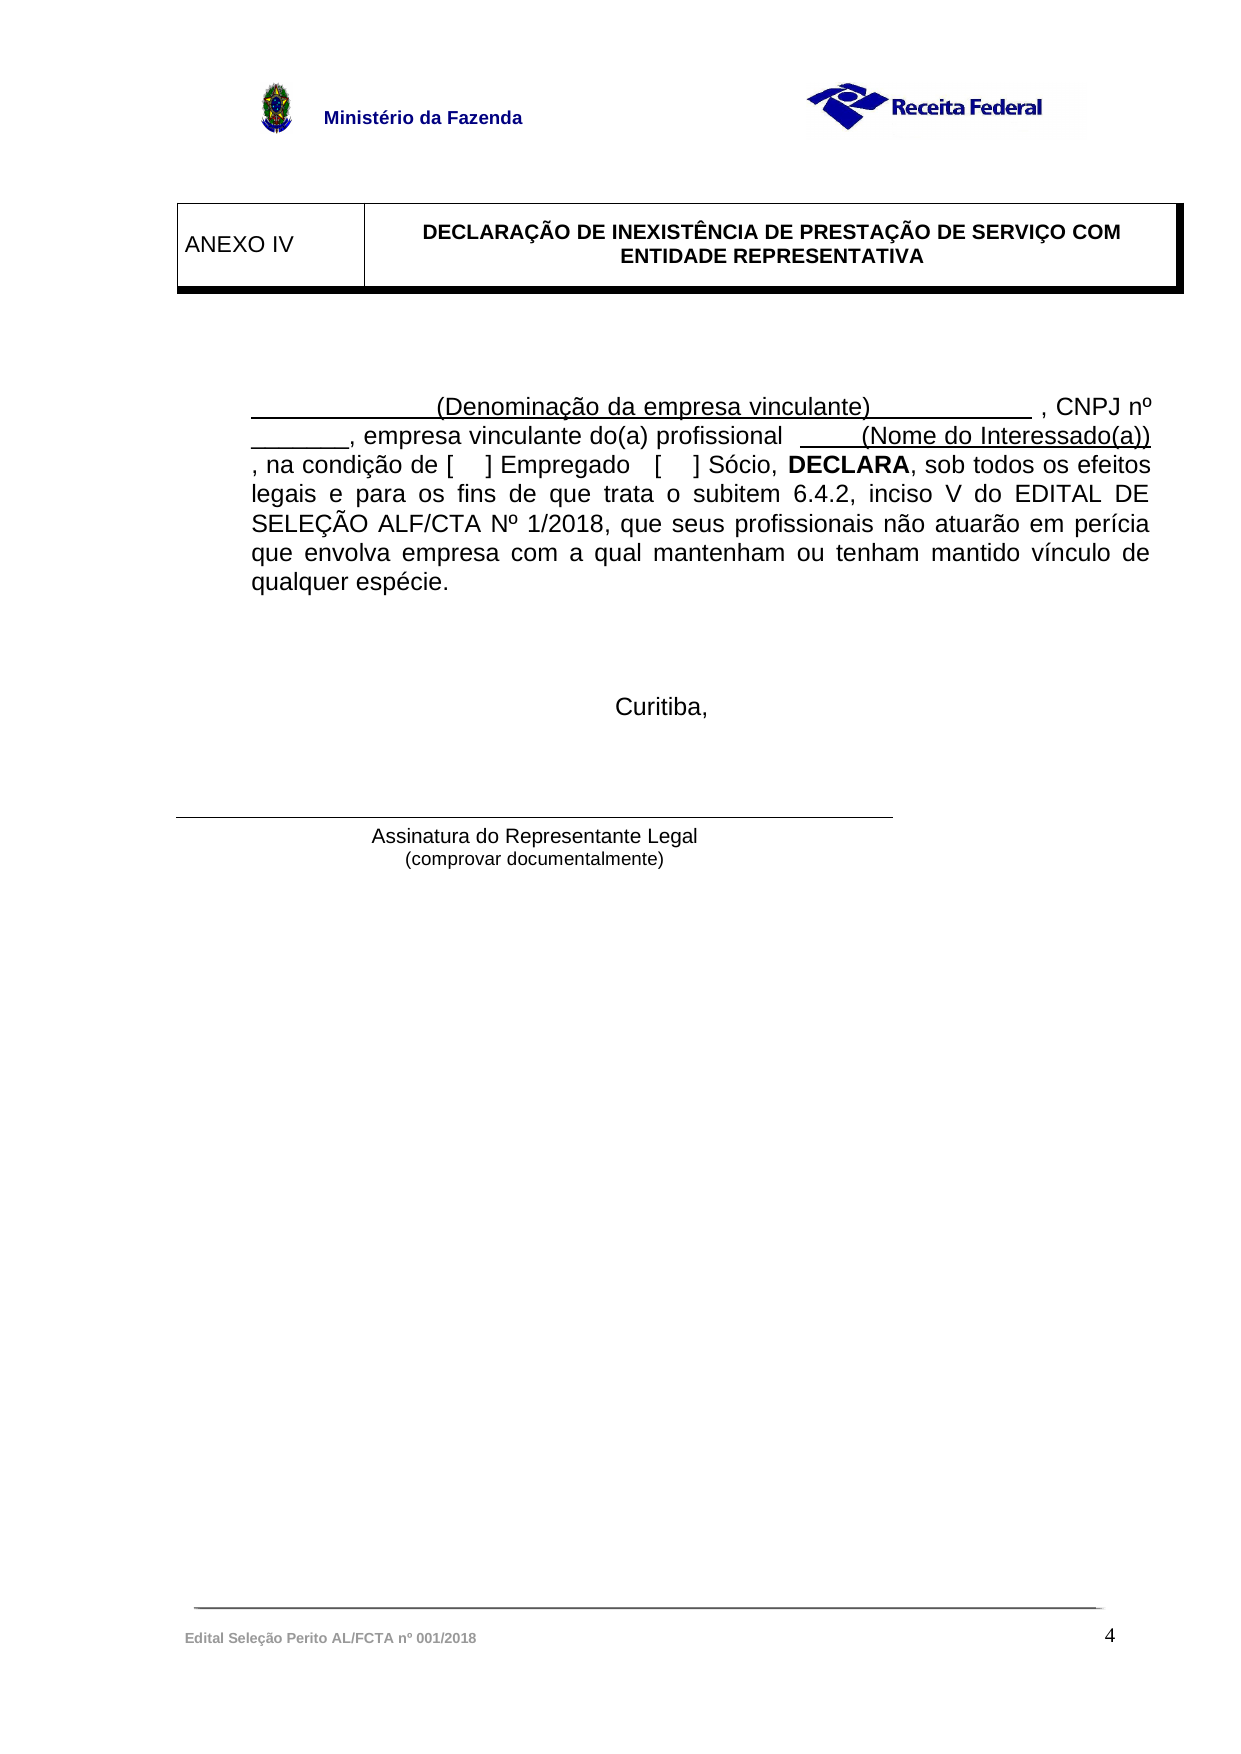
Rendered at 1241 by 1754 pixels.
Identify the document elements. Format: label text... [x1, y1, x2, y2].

list (Denominação da empresa vinculante) , CNPJ nº _______, empresa vinculante do(a) profissional (Nome do Interessado(a)) , na condição de [ ] Empregado [ ] Sócio, DECLARA, sob todos os efeitos legais e para os fins de que trata o subitem 6.4.2, inciso V do EDITAL DE SELEÇÃO ALF/CTA Nº 1/2018, que seus profissionais não atuarão em perícia que envolva empresa com a qual mantenham ou tenham mantido vínculo de qualquer espécie. [251, 392, 1152, 596]
table_header DECLARAÇÃO DE INEXISTÊNCIA DE PRESTAÇÃO DE SERVIÇO COM ENTIDADE REPRESENTATIVA [365, 204, 1176, 286]
text Curitiba, [177, 692, 1152, 721]
picture [260, 82, 293, 134]
picture [806, 82, 1087, 140]
table_header Assinatura do Representante Legal (comprovar documentalmente) [176, 818, 893, 869]
table_header ANEXO IV [178, 204, 364, 286]
